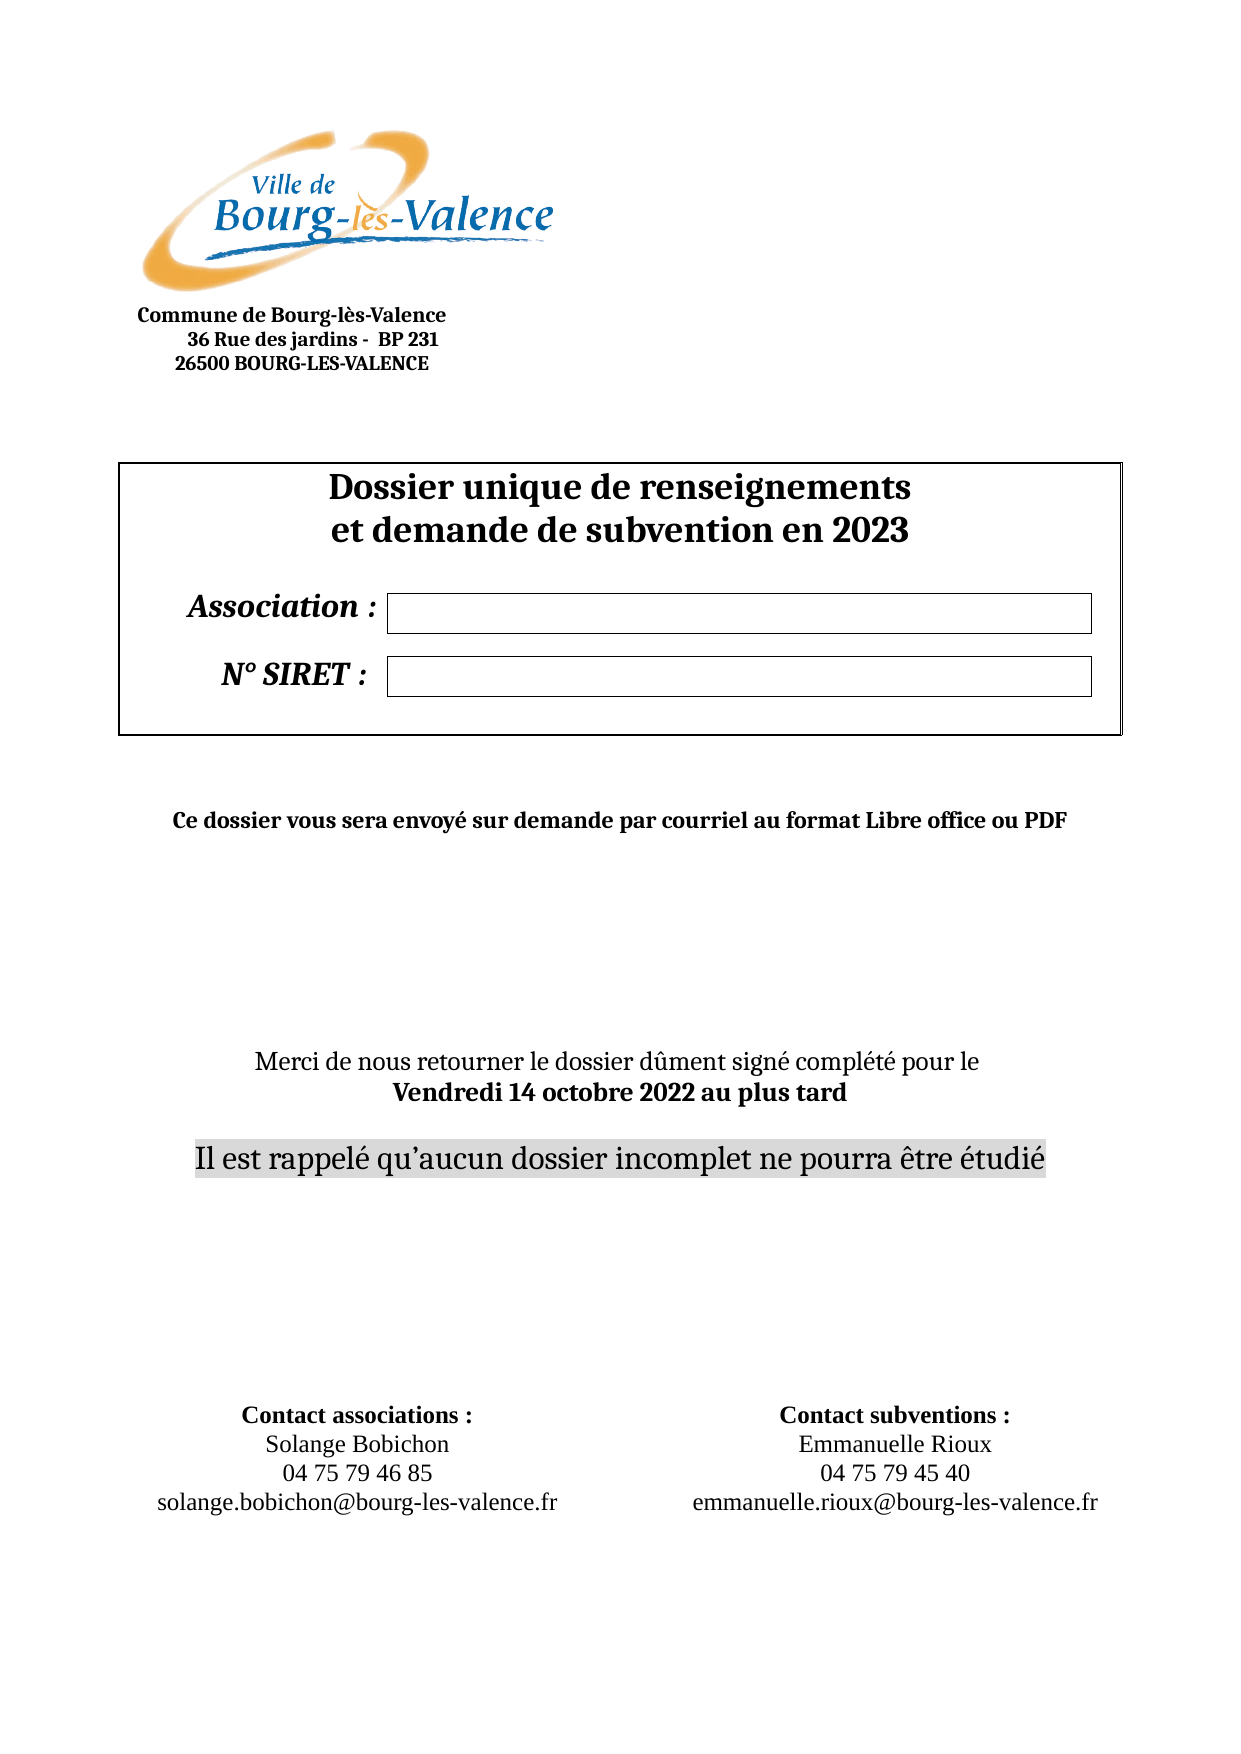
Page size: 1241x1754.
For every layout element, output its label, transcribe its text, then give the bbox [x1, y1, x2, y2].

text Il est rappelé qu’aucun dossier incomplet ne pourra être étudié [118, 1139, 1122, 1178]
picture [122, 118, 573, 303]
text Ce dossier vous sera envoyé sur demande par courriel au format Libre office ou PDF [118, 807, 1122, 835]
text et demande de subvention en 2023 [120, 505, 1120, 552]
text Merci de nous retourner le dossier dûment signé complété pour le [118, 1046, 1122, 1077]
text 36 Rue des jardins - BP 231 [121, 328, 463, 352]
text N° SIRET : [120, 651, 1120, 693]
text Association : [120, 584, 1120, 626]
text Dossier unique de renseignements [120, 464, 1120, 505]
text Commune de Bourg-lès-Valence [121, 114, 463, 328]
text 26500 BOURG-LES-VALENCE [121, 352, 463, 376]
text Vendredi 14 octobre 2022 au plus tard [118, 1077, 1122, 1108]
